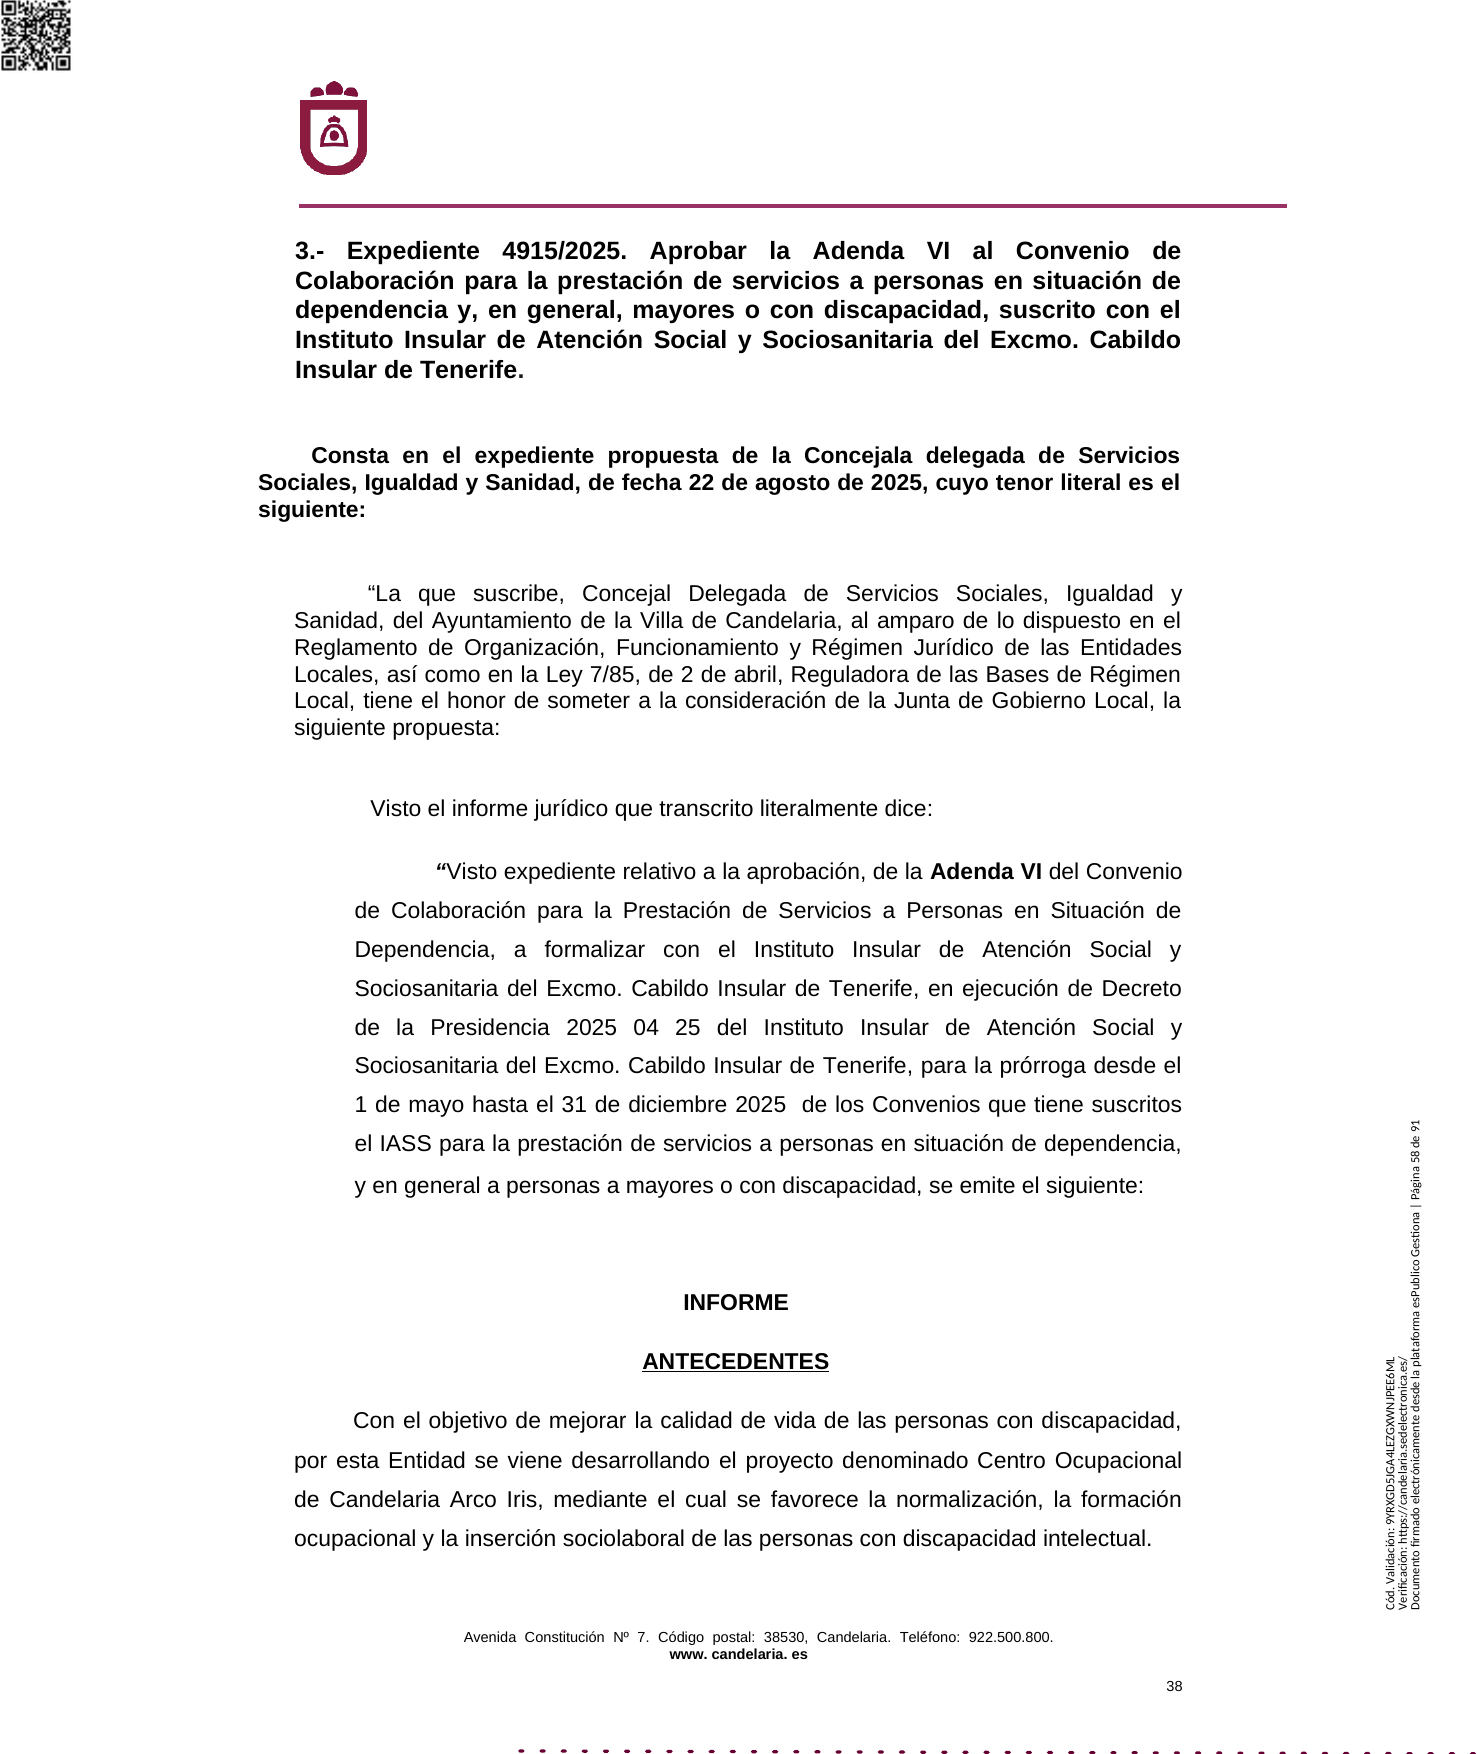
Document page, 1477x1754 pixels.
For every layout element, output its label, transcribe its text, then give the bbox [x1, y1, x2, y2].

text “La que suscribe, Concejal Delegada de Servicios Sociales, Igualdad y Sanidad, del Ayuntamiento de la Villa de Candelaria, al amparo de lo dispuesto en el Reglamento de Organización, Funcionamiento y Régimen Jurídico de las Entidades Locales, así como en la Ley 7/85, de 2 de abril, Reguladora de las Bases de Régimen Local, tiene el honor de someter a la consideración de la Junta de Gobierno Local, la siguiente propuesta: [294, 580, 1183, 741]
text INFORME [419, 1289, 1059, 1315]
text Visto el informe jurídico que transcrito literalmente dice: [370, 793, 1183, 822]
text Consta en el expediente propuesta de la Concejala delegada de Servicios Sociales, Igualdad y Sanidad, de fecha 22 de agosto de 2025, cuyo tenor literal es el siguiente: [258, 442, 1181, 522]
subtitle ANTECEDENTES [357, 1348, 1121, 1374]
text 3.- Expediente 4915/2025. Aprobar la Adenda VI al Convenio de Colaboración para la prestación de servicios a personas en situación de dependencia y, en general, mayores o con discapacidad, suscrito con el Instituto Insular de Atención Social y Sociosanitaria del Excmo. Cabildo Insular de Tenerife. [295, 236, 1182, 384]
text Con el objetivo de mejorar la calidad de vida de las personas con discapacidad, por esta Entidad se viene desarrollando el proyecto denominado Centro Ocupacional de Candelaria Arco Iris, mediante el cual se favorece la normalización, la formación ocupacional y la inserción sociolaboral de las personas con discapacidad intelectual. [294, 1407, 1183, 1551]
text “Visto expediente relativo a la aprobación, de la Adenda VI del Convenio de Colaboración para la Prestación de Servicios a Personas en Situación de Dependencia, a formalizar con el Instituto Insular de Atención Social y Sociosanitaria del Excmo. Cabildo Insular de Tenerife, en ejecución de Decreto de la Presidencia 2025 04 25 del Instituto Insular de Atención Social y Sociosanitaria del Excmo. Cabildo Insular de Tenerife, para la prórroga desde el 1 de mayo hasta el 31 de diciembre 2025 de los Convenios que tiene suscritos el IASS para la prestación de servicios a personas en situación de dependencia, y en general a personas a mayores o con discapacidad, se emite el siguiente: [354, 858, 1183, 1199]
